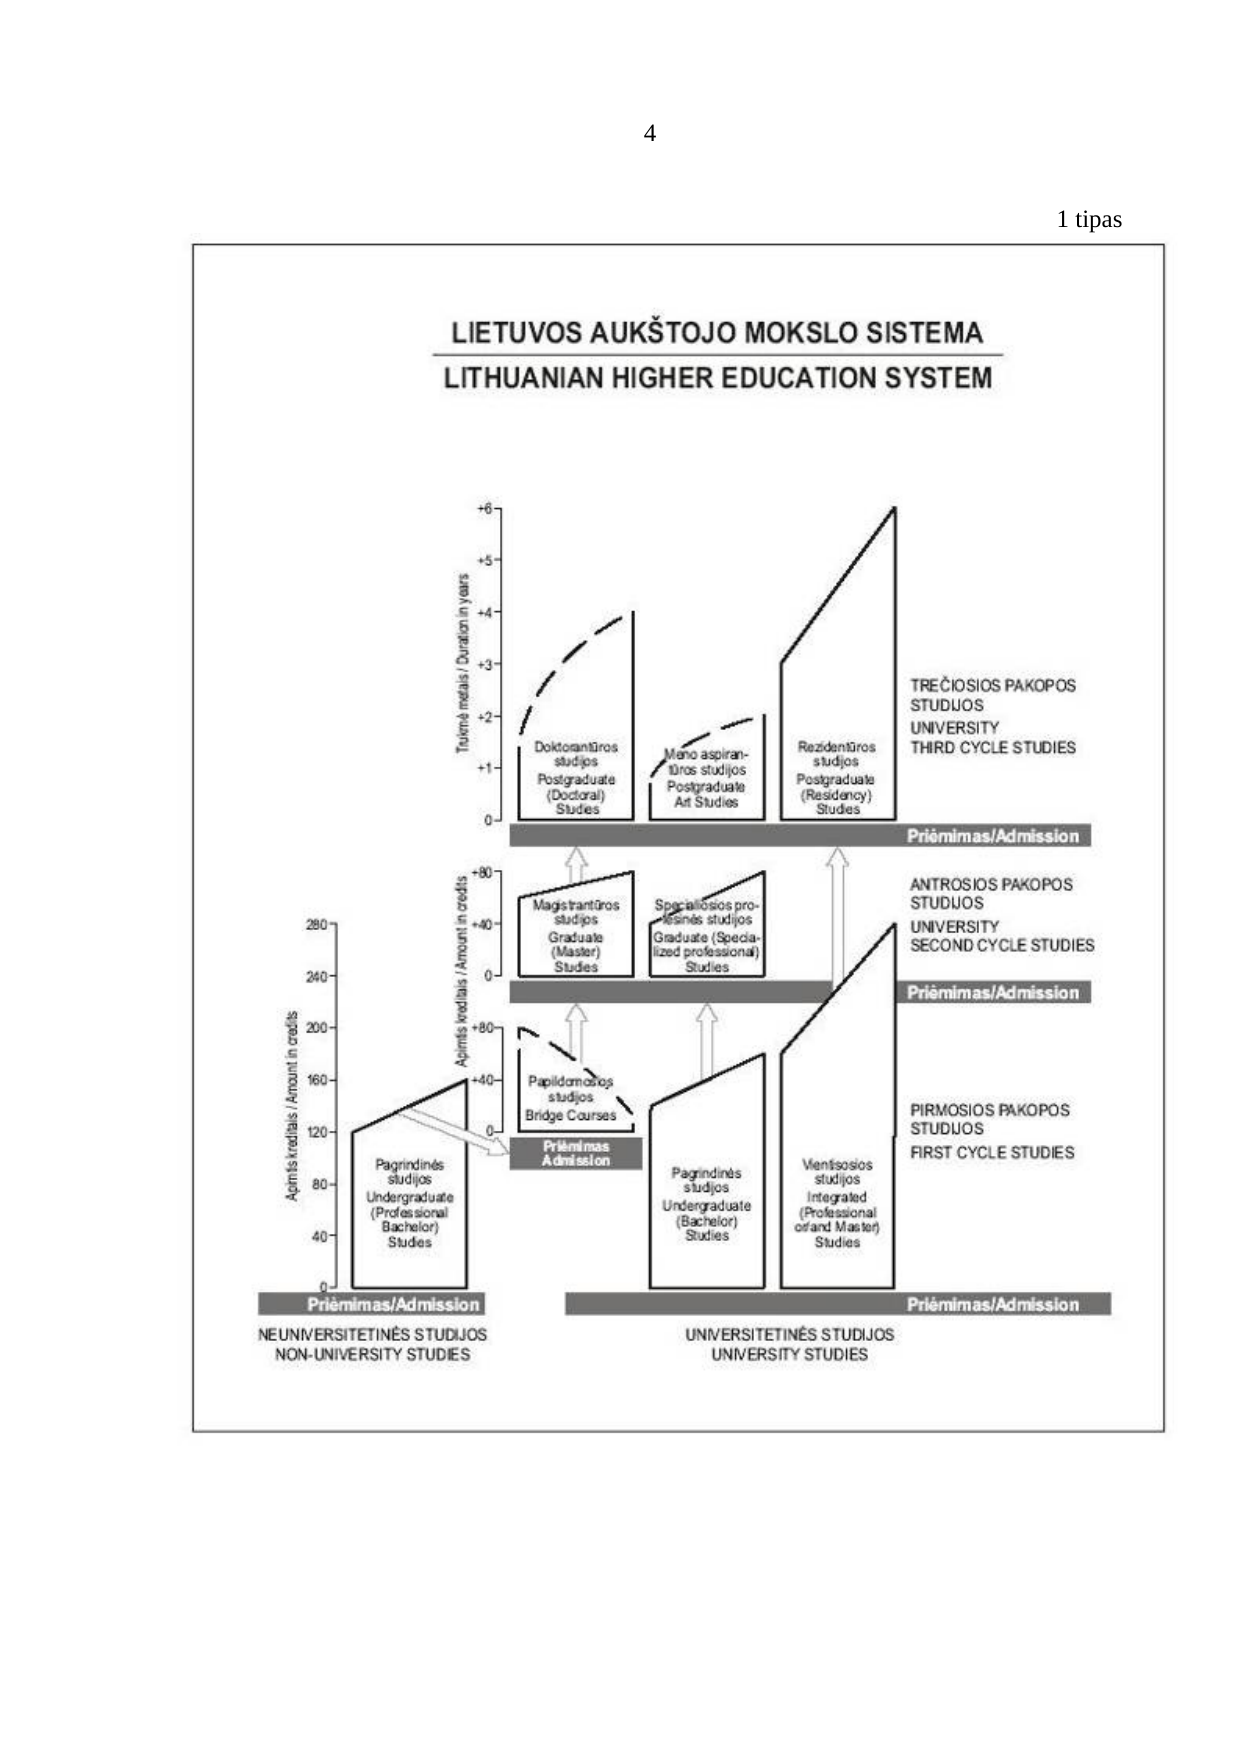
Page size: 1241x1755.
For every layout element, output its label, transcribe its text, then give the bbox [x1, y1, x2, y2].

text 1 tipas [177, 204, 1122, 233]
